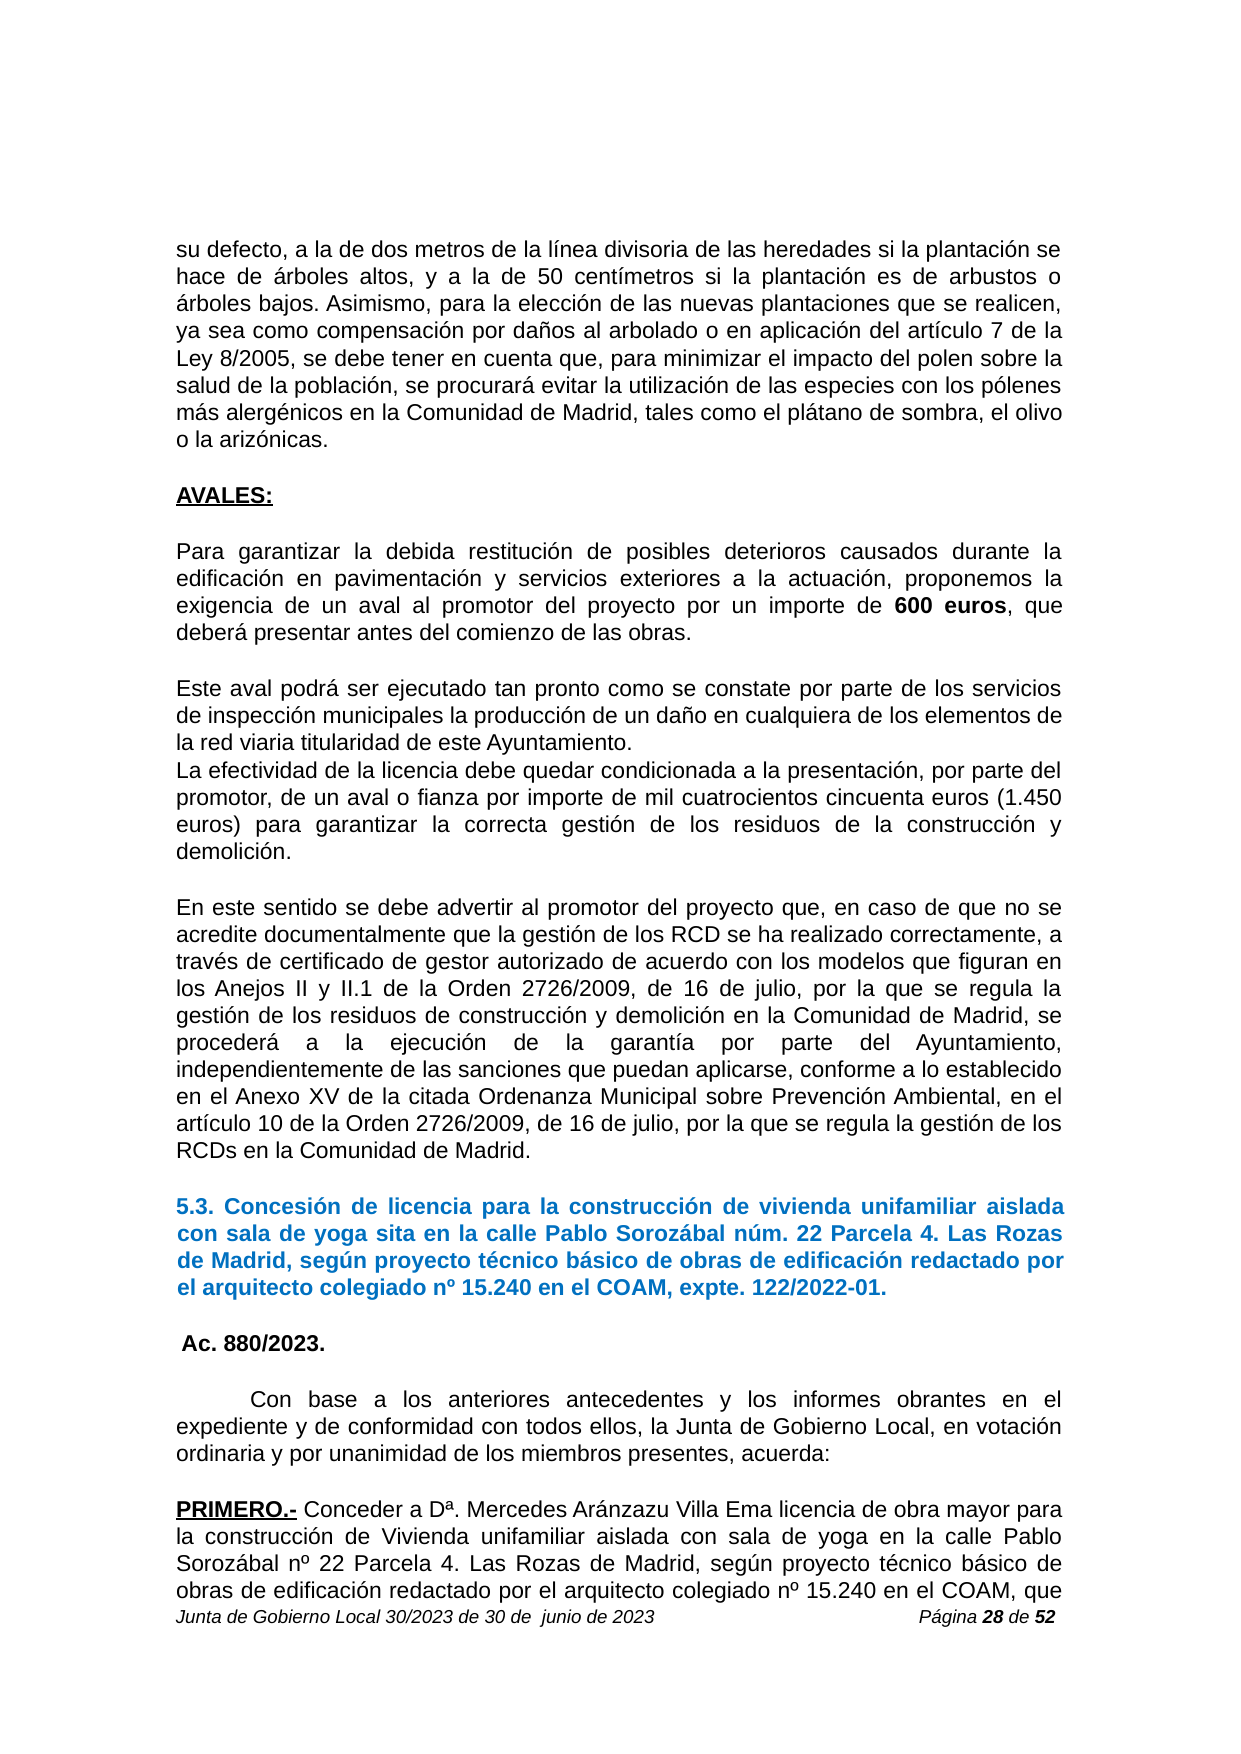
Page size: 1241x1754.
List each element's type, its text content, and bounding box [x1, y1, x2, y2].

text Este aval podrá ser ejecutado tan pronto como se constate por parte de los servicios de inspección municipales la producción de un daño en cualquiera de los elementos de la red viaria titularidad de este Ayuntamiento. [176, 675, 1063, 755]
text En este sentido se debe advertir al promotor del proyecto que, en caso de que no se acredite documentalmente que la gestión de los RCD se ha realizado correctamente, a través de certificado de gestor autorizado de acuerdo con los modelos que figuran en los Anejos II y II.1 de la Orden 2726/2009, de 16 de julio, por la que se regula la gestión de los residuos de construcción y demolición en la Comunidad de Madrid, se procederá a la ejecución de la garantía por parte del Ayuntamiento, independientemente de las sanciones que puedan aplicarse, conforme a lo establecido en el Anexo XV de la citada Ordenanza Municipal sobre Prevención Ambiental, en el artículo 10 de la Orden 2726/2009, de 16 de julio, por la que se regula la gestión de los RCDs en la Comunidad de Madrid. [176, 894, 1063, 1164]
text Ac. 880/2023. [176, 1330, 1063, 1356]
text su defecto, a la de dos metros de la línea divisoria de las heredades si la plantación se hace de árboles altos, y a la de 50 centímetros si la plantación es de arbustos o árboles bajos. Asimismo, para la elección de las nuevas plantaciones que se realicen, ya sea como compensación por daños al arbolado o en aplicación del artículo 7 de la Ley 8/2005, se debe tener en cuenta que, para minimizar el impacto del polen sobre la salud de la población, se procurará evitar la utilización de las especies con los pólenes más alergénicos en la Comunidad de Madrid, tales como el plátano de sombra, el olivo o la arizónicas. [176, 236, 1063, 452]
text AVALES: [176, 482, 1064, 508]
text Con base a los anteriores antecedentes y los informes obrantes en el expediente y de conformidad con todos ellos, la Junta de Gobierno Local, en votación ordinaria y por unanimidad de los miembros presentes, acuerda: [176, 1386, 1063, 1466]
text 5.3. Concesión de licencia para la construcción de vivienda unifamiliar aislada con sala de yoga sita en la calle Pablo Sorozábal núm. 22 Parcela 4. Las Rozas de Madrid, según proyecto técnico básico de obras de edificación redactado por el arquitecto colegiado nº 15.240 en el COAM, expte. 122/2022-01. [176, 1193, 1064, 1301]
text La efectividad de la licencia debe quedar condicionada a la presentación, por parte del promotor, de un aval o fianza por importe de mil cuatrocientos cincuenta euros (1.450 euros) para garantizar la correcta gestión de los residuos de la construcción y demolición. [176, 757, 1063, 864]
text PRIMERO.- Conceder a Dª. Mercedes Aránzazu Villa Ema licencia de obra mayor para la construcción de Vivienda unifamiliar aislada con sala de yoga en la calle Pablo Sorozábal nº 22 Parcela 4. Las Rozas de Madrid, según proyecto técnico básico de obras de edificación redactado por el arquitecto colegiado nº 15.240 en el COAM, que [176, 1496, 1063, 1603]
text Para garantizar la debida restitución de posibles deterioros causados durante la edificación en pavimentación y servicios exteriores a la actuación, proponemos la exigencia de un aval al promotor del proyecto por un importe de 600 euros, que deberá presentar antes del comienzo de las obras. [176, 538, 1063, 646]
